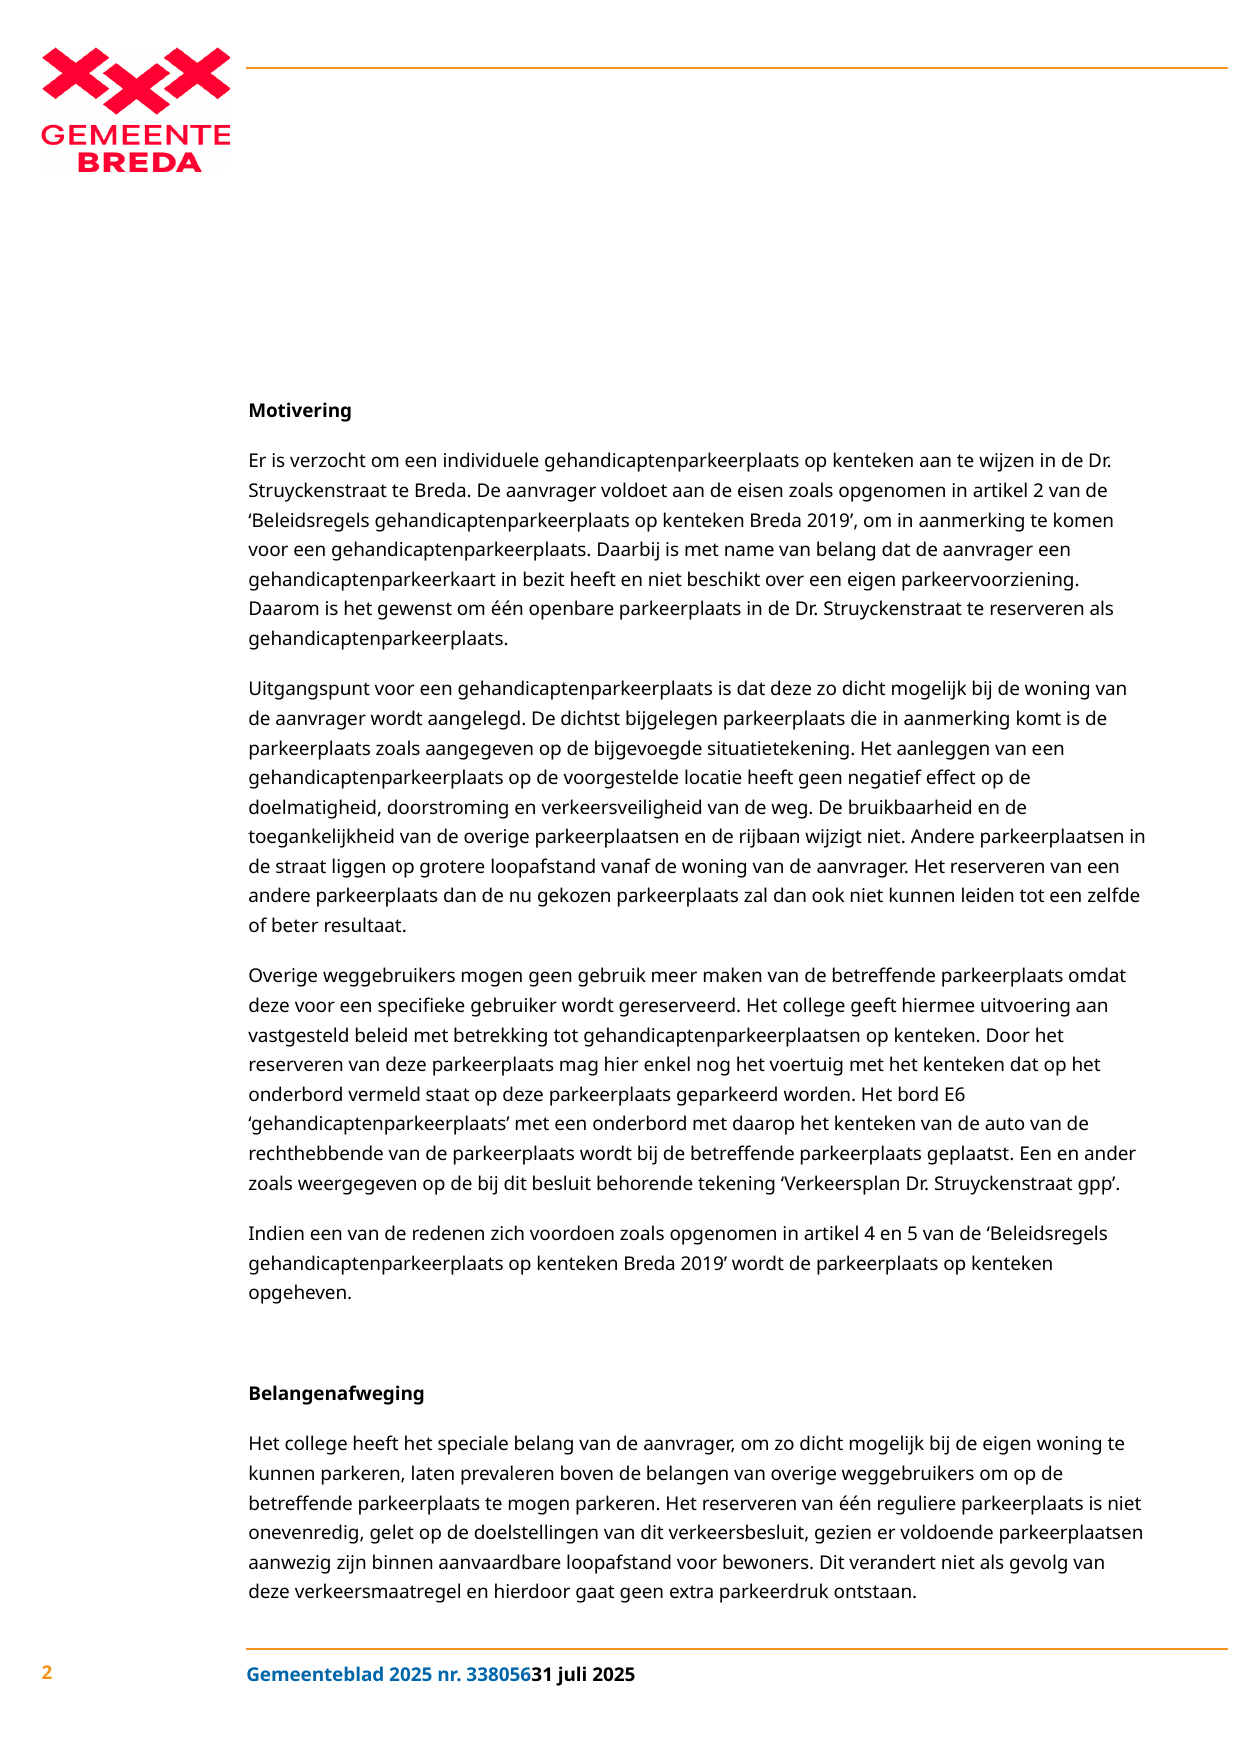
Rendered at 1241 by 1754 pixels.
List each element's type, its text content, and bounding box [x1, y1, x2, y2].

text Overige weggebruikers mogen geen gebruik meer maken van de betreffende parkeerplaats omdat deze voor een specifieke gebruiker wordt gereserveerd. Het college geeft hiermee uitvoering aan vastgesteld beleid met betrekking tot gehandicaptenparkeerplaatsen op kenteken. Door het reserveren van deze parkeerplaats mag hier enkel nog het voertuig met het kenteken dat op het onderbord vermeld staat op deze parkeerplaats geparkeerd worden. Het bord E6 ‘gehandicaptenparkeerplaats’ met een onderbord met daarop het kenteken van de auto van de rechthebbende van de parkeerplaats wordt bij de betreffende parkeerplaats geplaatst. Een en ander zoals weergegeven op de bij dit besluit behorende tekening ‘Verkeersplan Dr. Struyckenstraat gpp’. [248, 963, 1152, 1196]
text Er is verzocht om een individuele gehandicaptenparkeerplaats op kenteken aan te wijzen in de Dr. Struyckenstraat te Breda. De aanvrager voldoet aan de eisen zoals opgenomen in artikel 2 van de ‘Beleidsregels gehandicaptenparkeerplaats op kenteken Breda 2019’, om in aanmerking te komen voor een gehandicaptenparkeerplaats. Daarbij is met name van belang dat de aanvrager een gehandicaptenparkeerkaart in bezit heeft en niet beschikt over een eigen parkeervoorziening. Daarom is het gewenst om één openbare parkeerplaats in de Dr. Struyckenstraat te reserveren als gehandicaptenparkeerplaats. [248, 448, 1152, 651]
picture [41, 47, 231, 172]
text Belangenafweging [248, 1380, 1152, 1406]
text Indien een van de redenen zich voordoen zoals opgenomen in artikel 4 en 5 van de ‘Beleidsregels gehandicaptenparkeerplaats op kenteken Breda 2019’ wordt de parkeerplaats op kenteken opgeheven. [248, 1220, 1152, 1305]
text Het college heeft het speciale belang van de aanvrager, om zo dicht mogelijk bij de eigen woning te kunnen parkeren, laten prevaleren boven de belangen van overige weggebruikers om op de betreffende parkeerplaats te mogen parkeren. Het reserveren van één reguliere parkeerplaats is niet onevenredig, gelet op de doelstellingen van dit verkeersbesluit, gezien er voldoende parkeerplaatsen aanwezig zijn binnen aanvaardbare loopafstand voor bewoners. Dit verandert niet als gevolg van deze verkeersmaatregel en hierdoor gaat geen extra parkeerdruk ontstaan. [248, 1431, 1152, 1604]
text Motivering [248, 397, 1152, 423]
text Uitgangspunt voor een gehandicaptenparkeerplaats is dat deze zo dicht mogelijk bij de woning van de aanvrager wordt aangelegd. De dichtst bijgelegen parkeerplaats die in aanmerking komt is de parkeerplaats zoals aangegeven op de bijgevoegde situatietekening. Het aanleggen van een gehandicaptenparkeerplaats op de voorgestelde locatie heeft geen negatief effect op de doelmatigheid, doorstroming en verkeersveiligheid van de weg. De bruikbaarheid en de toegankelijkheid van de overige parkeerplaatsen en de rijbaan wijzigt niet. Andere parkeerplaatsen in de straat liggen op grotere loopafstand vanaf de woning van de aanvrager. Het reserveren van een andere parkeerplaats dan de nu gekozen parkeerplaats zal dan ook niet kunnen leiden tot een zelfde of beter resultaat. [248, 676, 1152, 938]
